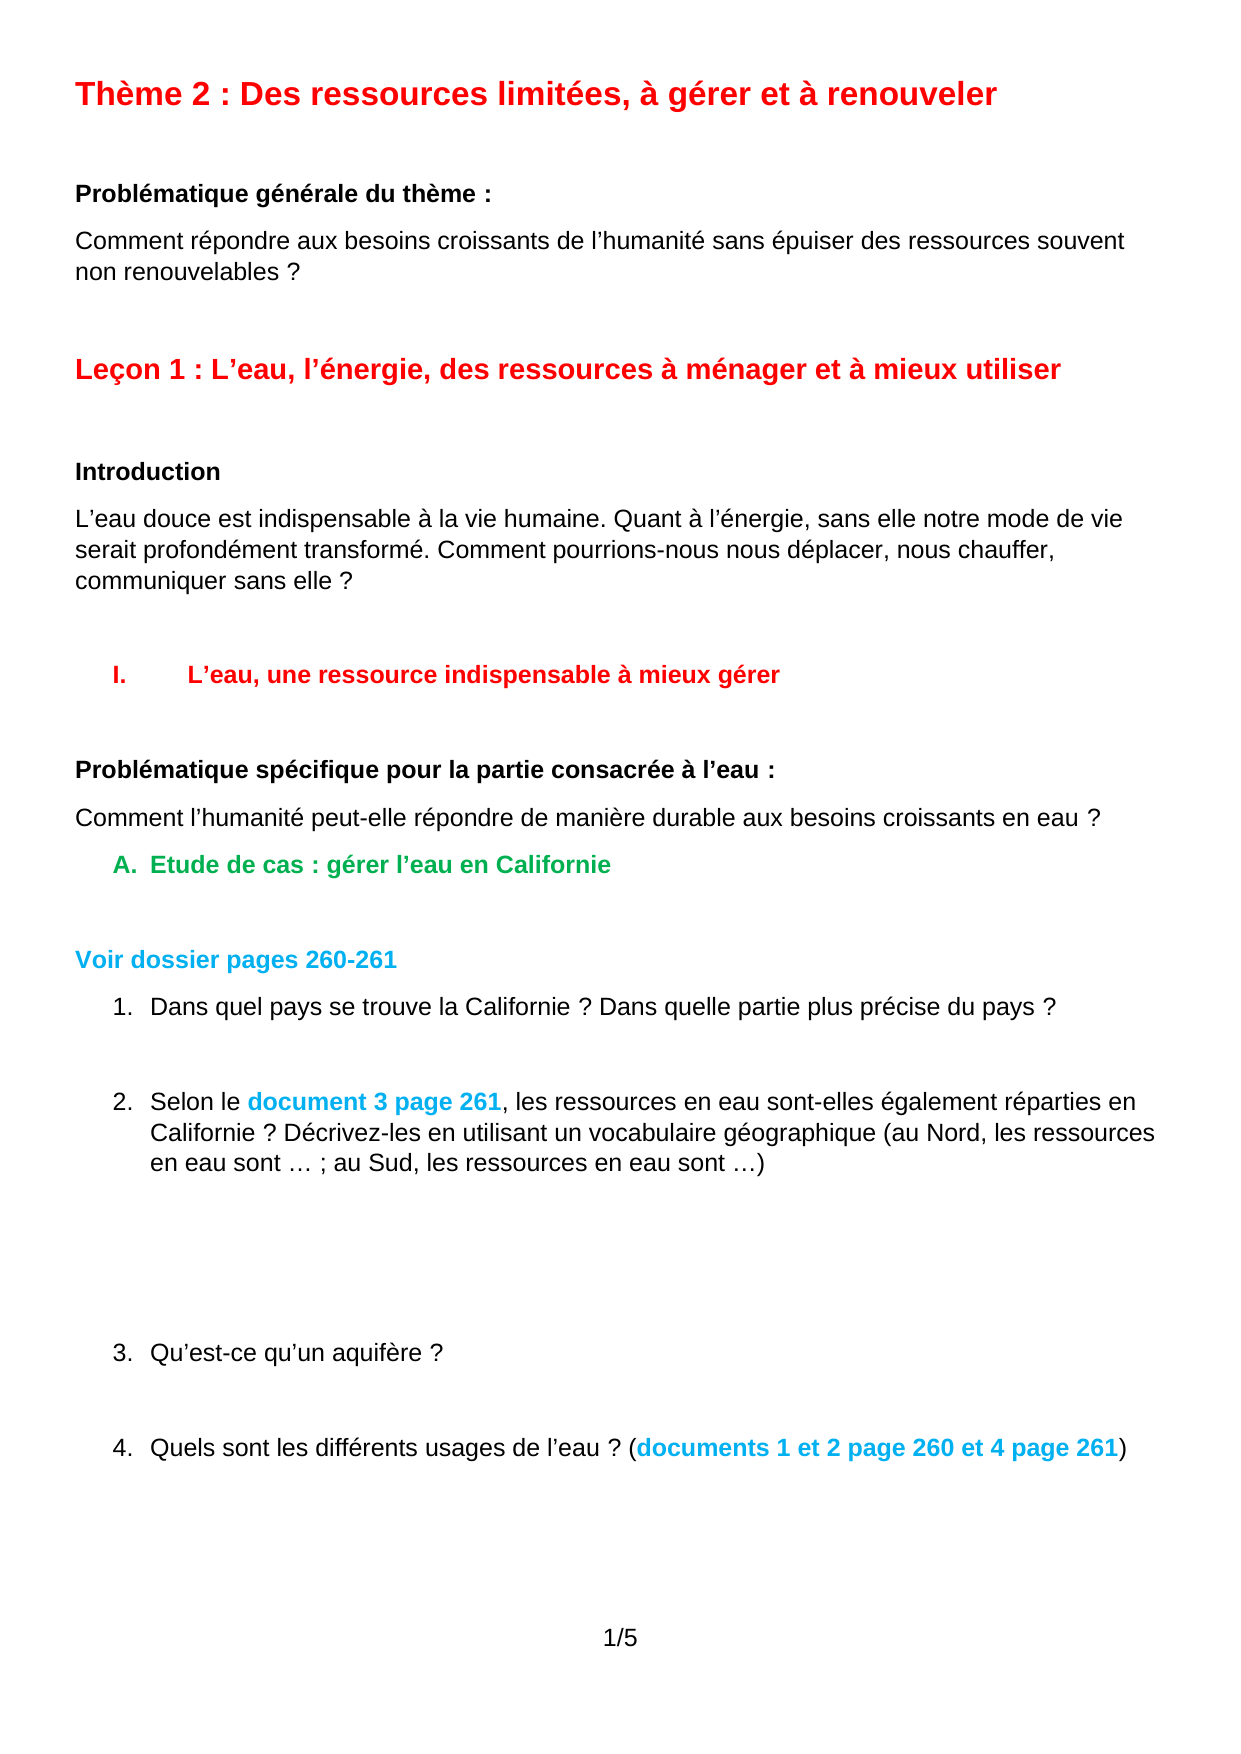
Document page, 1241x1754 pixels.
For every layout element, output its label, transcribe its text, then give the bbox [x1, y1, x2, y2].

text Comment répondre aux besoins croissants de l’humanité sans épuiser des ressources souvent non renouvelables ? [75, 226, 1165, 286]
text Introduction [75, 457, 1165, 486]
text Problématique spécifique pour la partie consacrée à l’eau : [75, 755, 1165, 784]
text Voir dossier pages 260-261 [75, 945, 1165, 973]
list L’eau, une ressource indispensable à mieux gérer [112, 660, 1165, 689]
list Dans quel pays se trouve la Californie ? Dans quelle partie plus précise du pays ? [112, 992, 1165, 1021]
list Etude de cas : gérer l’eau en Californie [112, 850, 1165, 879]
text Problématique générale du thème : [75, 179, 1165, 208]
list Selon le document 3 page 261, les ressources en eau sont-elles également réparties en Californie ? Décrivez-les en utilisant un vocabulaire géographique (au Nord, les ressources en eau sont … ; au Sud, les ressources en eau sont …) [112, 1087, 1165, 1177]
text Leçon 1 : L’eau, l’énergie, des ressources à ménager et à mieux utiliser [75, 352, 1165, 385]
list Qu’est-ce qu’un aquifère ? [112, 1338, 1165, 1367]
text Thème 2 : Des ressources limitées, à gérer et à renouveler [75, 74, 1165, 112]
list Quels sont les différents usages de l’eau ? (documents 1 et 2 page 260 et 4 page 261) [112, 1433, 1165, 1462]
text Comment l’humanité peut-elle répondre de manière durable aux besoins croissants en eau ? [75, 803, 1165, 831]
text L’eau douce est indispensable à la vie humaine. Quant à l’énergie, sans elle notre mode de vie serait profondément transformé. Comment pourrions-nous nous déplacer, nous chauffer, communiquer sans elle ? [75, 504, 1165, 594]
